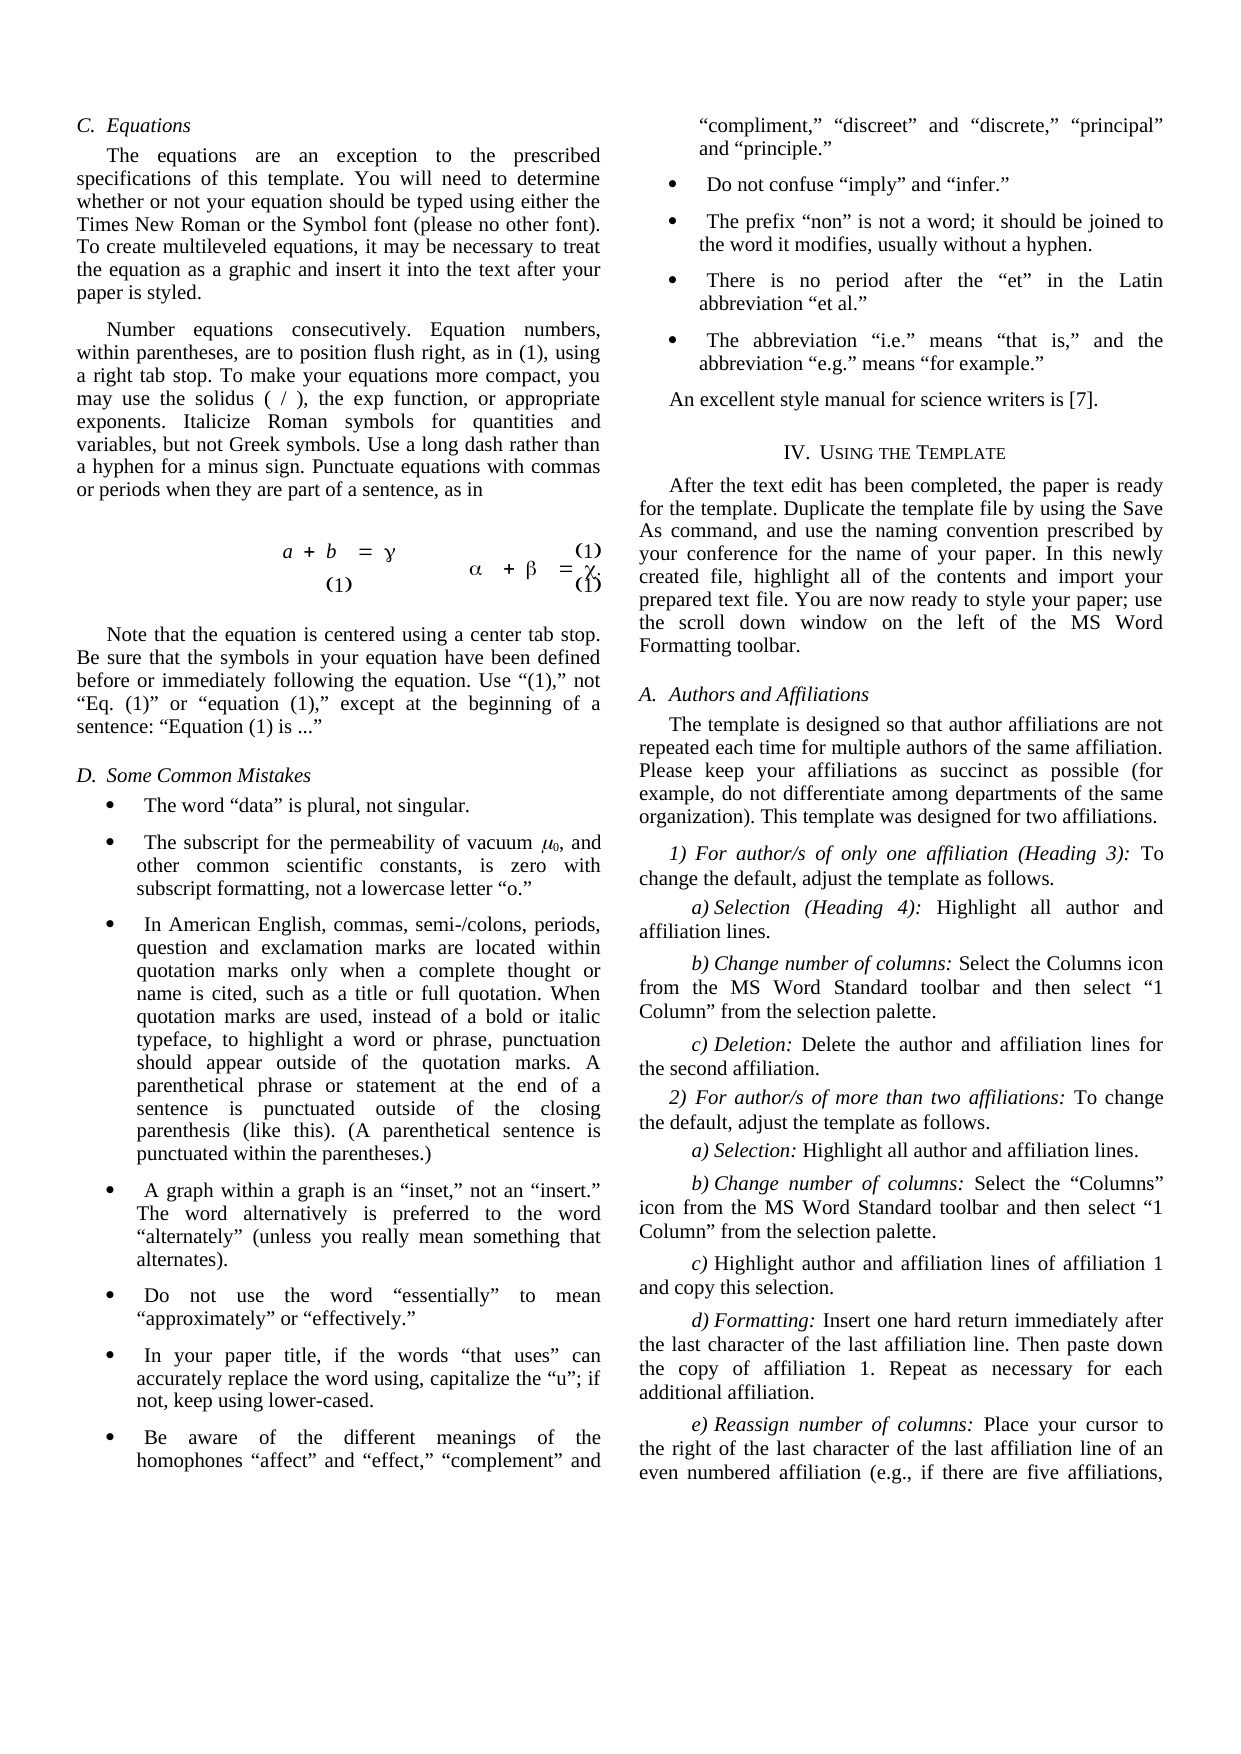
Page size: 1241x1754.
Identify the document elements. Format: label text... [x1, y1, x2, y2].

subtitle Change number of columns: Select the “Columns” icon from the MS Word Standard toolbar and then select “1 Column” from the selection palette. [639, 1171, 1164, 1243]
subtitle Selection (Heading 4): Highlight all author and affiliation lines. [639, 895, 1164, 943]
list Do not confuse “imply” and “infer.” [669, 172, 1164, 196]
subtitle Deletion: Delete the author and affiliation lines for the second affiliation. [639, 1032, 1164, 1080]
list “compliment,” “discreet” and “discrete,” “principal” and “principle.” [669, 112, 1164, 159]
list The prefix “non” is not a word; it should be joined to the word it modifies, usually without a hyphen. [669, 208, 1164, 256]
list In American English, commas, semi-/colons, periods, question and exclamation marks are located within quotation marks only when a complete thought or name is cited, such as a title or full quotation. When quotation marks are used, instead of a bold or italic typeface, to highlight a word or phrase, punctuation should appear outside of the quotation marks. A parenthetical phrase or statement at the end of a sentence is punctuated outside of the closing parenthesis (like this). (A parenthetical sentence is punctuated within the parentheses.) [106, 912, 601, 1165]
subtitle Using the Template [639, 440, 1164, 464]
text The template is designed so that author affiliations are not repeated each time for multiple authors of the same affiliation. Please keep your affiliations as succinct as possible (for example, do not differentiate among departments of the same organization). This template was designed for two affiliations. [639, 712, 1164, 828]
subtitle Change number of columns: Select the Columns icon from the MS Word Standard toolbar and then select “1 Column” from the selection palette. [639, 951, 1164, 1023]
text The equations are an exception to the prescribed specifications of this template. You will need to determine whether or not your equation should be typed using either the Times New Roman or the Symbol font (please no other font). To create multileveled equations, it may be necessary to treat the equation as a graphic and insert it into the text after your paper is styled. [76, 143, 601, 304]
text ab     [76, 539, 601, 597]
text Number equations consecutively. Equation numbers, within parentheses, are to position flush right, as in (1), using a right tab stop. To make your equations more compact, you may use the solidus ( / ), the exp function, or appropriate exponents. Italicize Roman symbols for quantities and variables, but not Greek symbols. Use a long dash rather than a hyphen for a minus sign. Punctuate equations with commas or periods when they are part of a sentence, as in [76, 317, 601, 501]
list A graph within a graph is an “inset,” not an “insert.” The word alternatively is preferred to the word “alternately” (unless you really mean something that alternates). [106, 1178, 601, 1271]
subtitle Highlight author and affiliation lines of affiliation 1 and copy this selection. [639, 1251, 1164, 1299]
subtitle Equations [76, 112, 601, 137]
list Do not use the word “essentially” to mean “approximately” or “effectively.” [106, 1283, 601, 1330]
subtitle Formatting: Insert one hard return immediately after the last character of the last affiliation line. Then paste down the copy of affiliation 1. Repeat as necessary for each additional affiliation. [639, 1308, 1164, 1404]
subtitle For author/s of more than two affiliations: To change the default, adjust the template as follows. [639, 1084, 1164, 1134]
list Be aware of the different meanings of the homophones “affect” and “effect,” “complement” and [106, 1425, 601, 1472]
list The subscript for the permeability of vacuum 0, and other common scientific constants, is zero with subscript formatting, not a lowercase letter “o.” [106, 830, 601, 899]
text After the text edit has been completed, the paper is ready for the template. Duplicate the template file by using the Save As command, and use the naming convention prescribed by your conference for the name of your paper. In this newly created file, highlight all of the contents and import your prepared text file. You are now ready to style your paper; use the scroll down window on the left of the MS Word Formatting toolbar. [639, 473, 1164, 657]
list The abbreviation “i.e.” means “that is,” and the abbreviation “e.g.” means “for example.” [669, 327, 1164, 374]
list There is no period after the “et” in the Latin abbreviation “et al.” [669, 268, 1164, 315]
subtitle Some Common Mistakes [76, 763, 601, 787]
text Note that the equation is centered using a center tab stop. Be sure that the symbols in your equation have been defined before or immediately following the equation. Use “(1),” not “Eq. (1)” or “equation (1),” except at the beginning of a sentence: “Equation (1) is ...” [76, 622, 601, 738]
list In your paper title, if the words “that uses” can accurately replace the word using, capitalize the “u”; if not, keep using lower-cased. [106, 1343, 601, 1412]
subtitle Reassign number of columns: Place your cursor to the right of the last character of the last affiliation line of an even numbered affiliation (e.g., if there are five affiliations, [639, 1412, 1164, 1484]
subtitle Authors and Affiliations [639, 682, 1164, 706]
list The word “data” is plural, not singular. [106, 793, 601, 817]
subtitle For author/s of only one affiliation (Heading 3): To change the default, adjust the template as follows. [639, 841, 1164, 891]
subtitle Selection: Highlight all author and affiliation lines. [639, 1138, 1164, 1162]
text An excellent style manual for science writers is [7]. [639, 387, 1164, 411]
